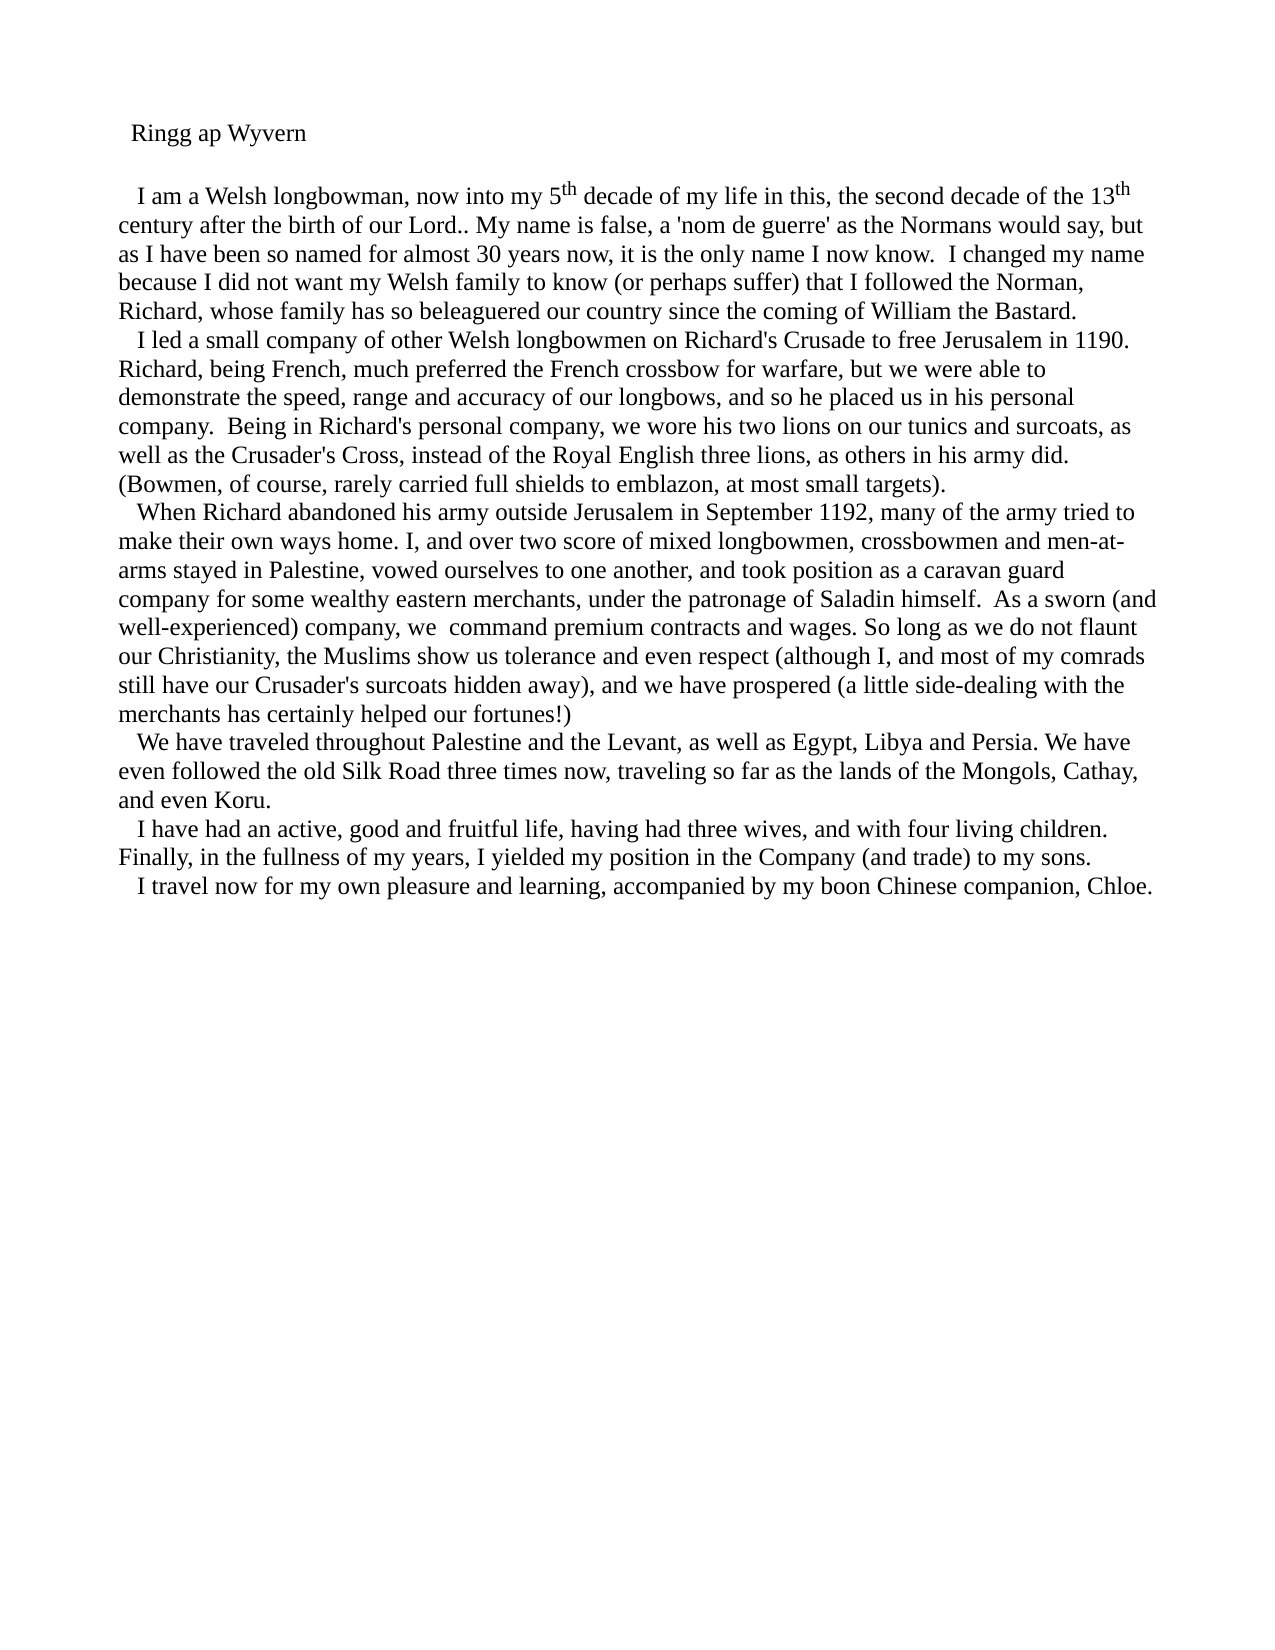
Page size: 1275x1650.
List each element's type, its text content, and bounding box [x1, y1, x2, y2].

text I travel now for my own pleasure and learning, accompanied by my boon Chinese companion, Chloe. [118, 871, 1157, 900]
text I have had an active, good and fruitful life, having had three wives, and with four living children. Finally, in the fullness of my years, I yielded my position in the Company (and trade) to my sons. [118, 814, 1157, 871]
text I am a Welsh longbowman, now into my 5th decade of my life in this, the second decade of the 13th century after the birth of our Lord.. My name is false, a 'nom de guerre' as the Normans would say, but as I have been so named for almost 30 years now, it is the only name I now know. I changed my name because I did not want my Welsh family to know (or perhaps suffer) that I followed the Norman, Richard, whose family has so beleaguered our country since the coming of William the Bastard. [118, 176, 1157, 325]
text Ringg ap Wyvern [118, 118, 1157, 147]
text We have traveled throughout Palestine and the Levant, as well as Egypt, Libya and Persia. We have even followed the old Silk Road three times now, traveling so far as the lands of the Mongols, Cathay, and even Koru. [118, 727, 1157, 814]
text I led a small company of other Welsh longbowmen on Richard's Crusade to free Jerusalem in 1190. Richard, being French, much preferred the French crossbow for warfare, but we were able to demonstrate the speed, range and accuracy of our longbows, and so he placed us in his personal company. Being in Richard's personal company, we wore his two lions on our tunics and surcoats, as well as the Crusader's Cross, instead of the Royal English three lions, as others in his army did. (Bowmen, of course, rarely carried full shields to emblazon, at most small targets). [118, 325, 1157, 497]
text When Richard abandoned his army outside Jerusalem in September 1192, many of the army tried to make their own ways home. I, and over two score of mixed longbowmen, crossbowmen and men-at-arms stayed in Palestine, vowed ourselves to one another, and took position as a caravan guard company for some wealthy eastern merchants, under the patronage of Saladin himself. As a sworn (and well-experienced) company, we command premium contracts and wages. So long as we do not flaunt our Christianity, the Muslims show us tolerance and even respect (although I, and most of my comrads still have our Crusader's surcoats hidden away), and we have prospered (a little side-dealing with the merchants has certainly helped our fortunes!) [118, 497, 1157, 727]
